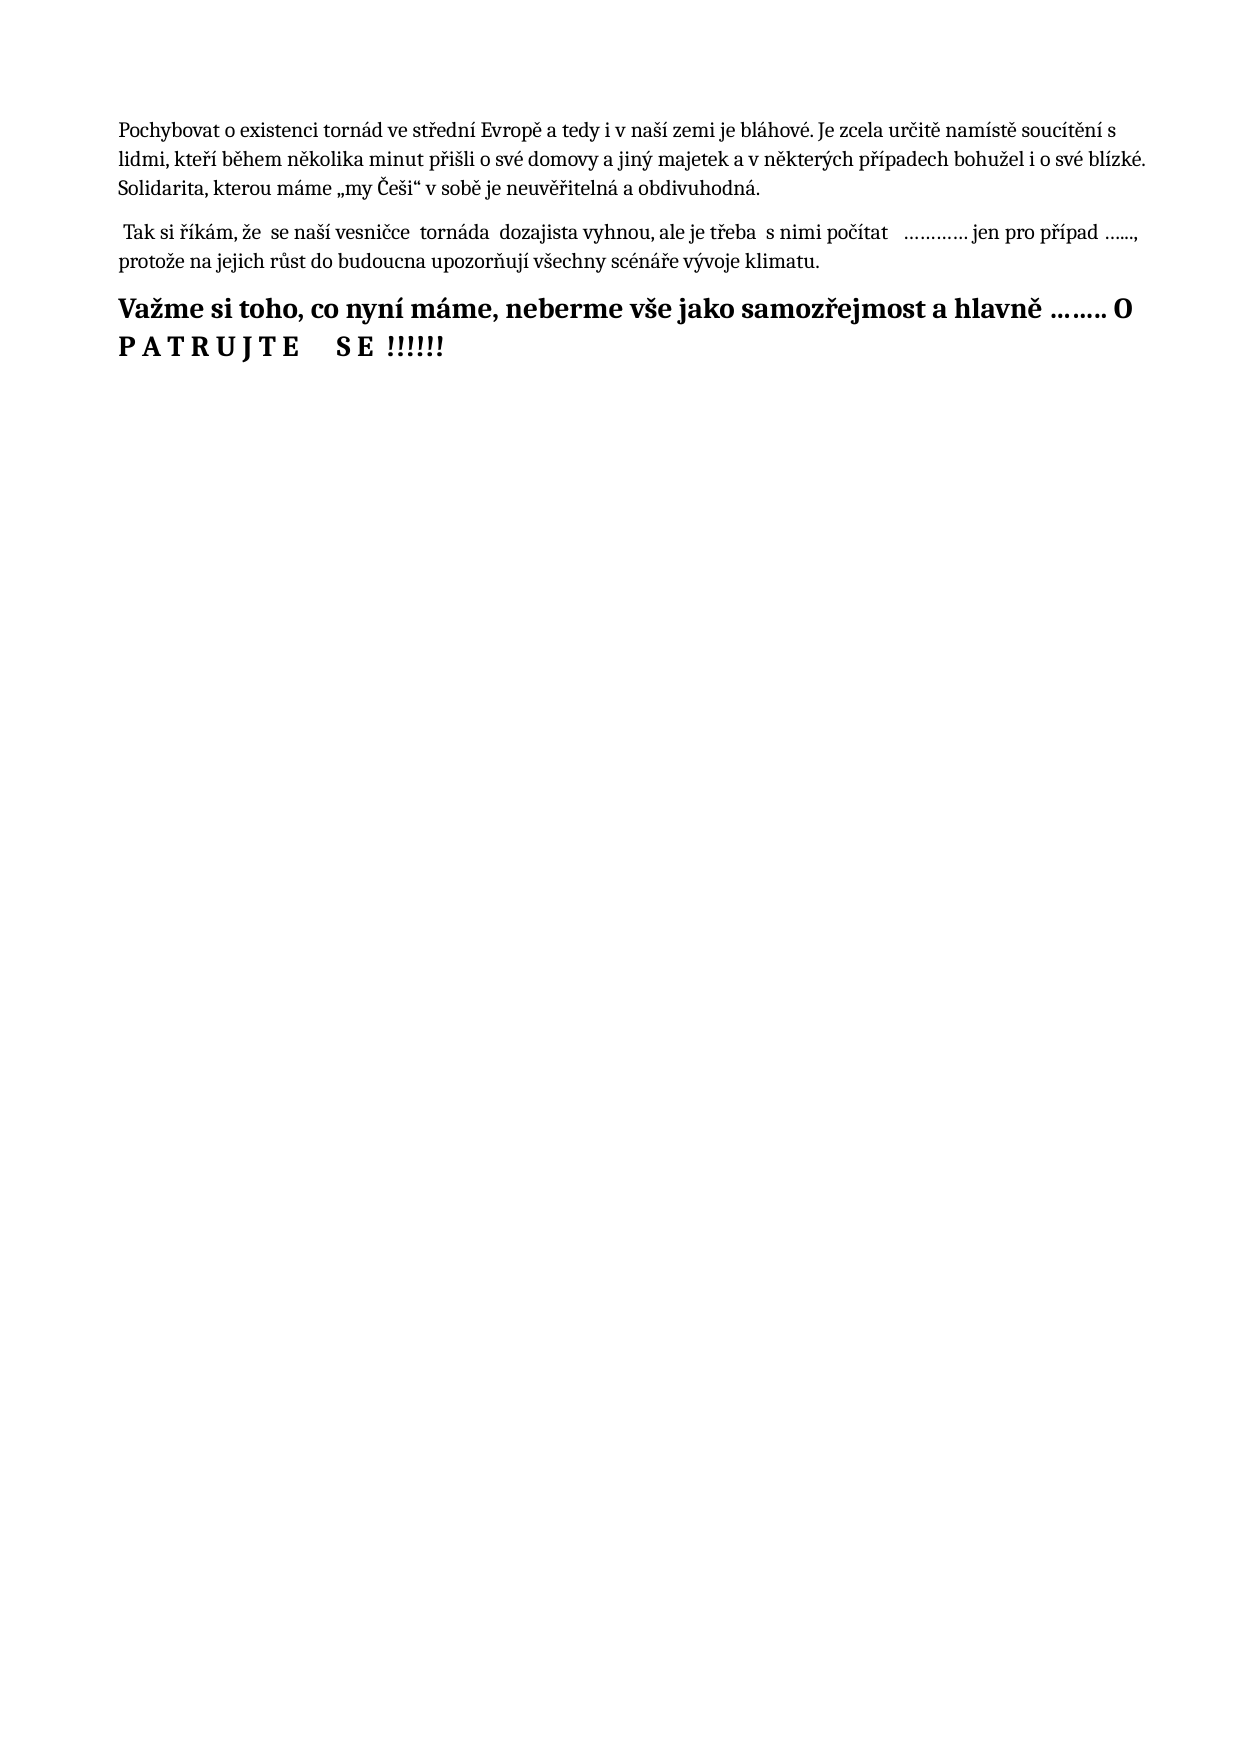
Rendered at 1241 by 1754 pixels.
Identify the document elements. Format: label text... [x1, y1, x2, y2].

text Tak si říkám, že se naší vesničce tornáda dozajista vyhnou, ale je třeba s nimi počítat ………… jen pro případ …..., protože na jejich růst do budoucna upozorňují všechny scénáře vývoje klimatu. [118, 219, 1146, 274]
text Važme si toho, co nyní máme, neberme vše jako samozřejmost a hlavně …….. O P A T R U J T E S E !!!!!! [118, 292, 1146, 364]
text Pochybovat o existenci tornád ve střední Evropě a tedy i v naší zemi je bláhové. Je zcela určitě namístě soucítění s lidmi, kteří během několika minut přišli o své domovy a jiný majetek a v některých případech bohužel i o své blízké. Solidarita, kterou máme „my Češi“ v sobě je neuvěřitelná a obdivuhodná. [118, 118, 1146, 201]
